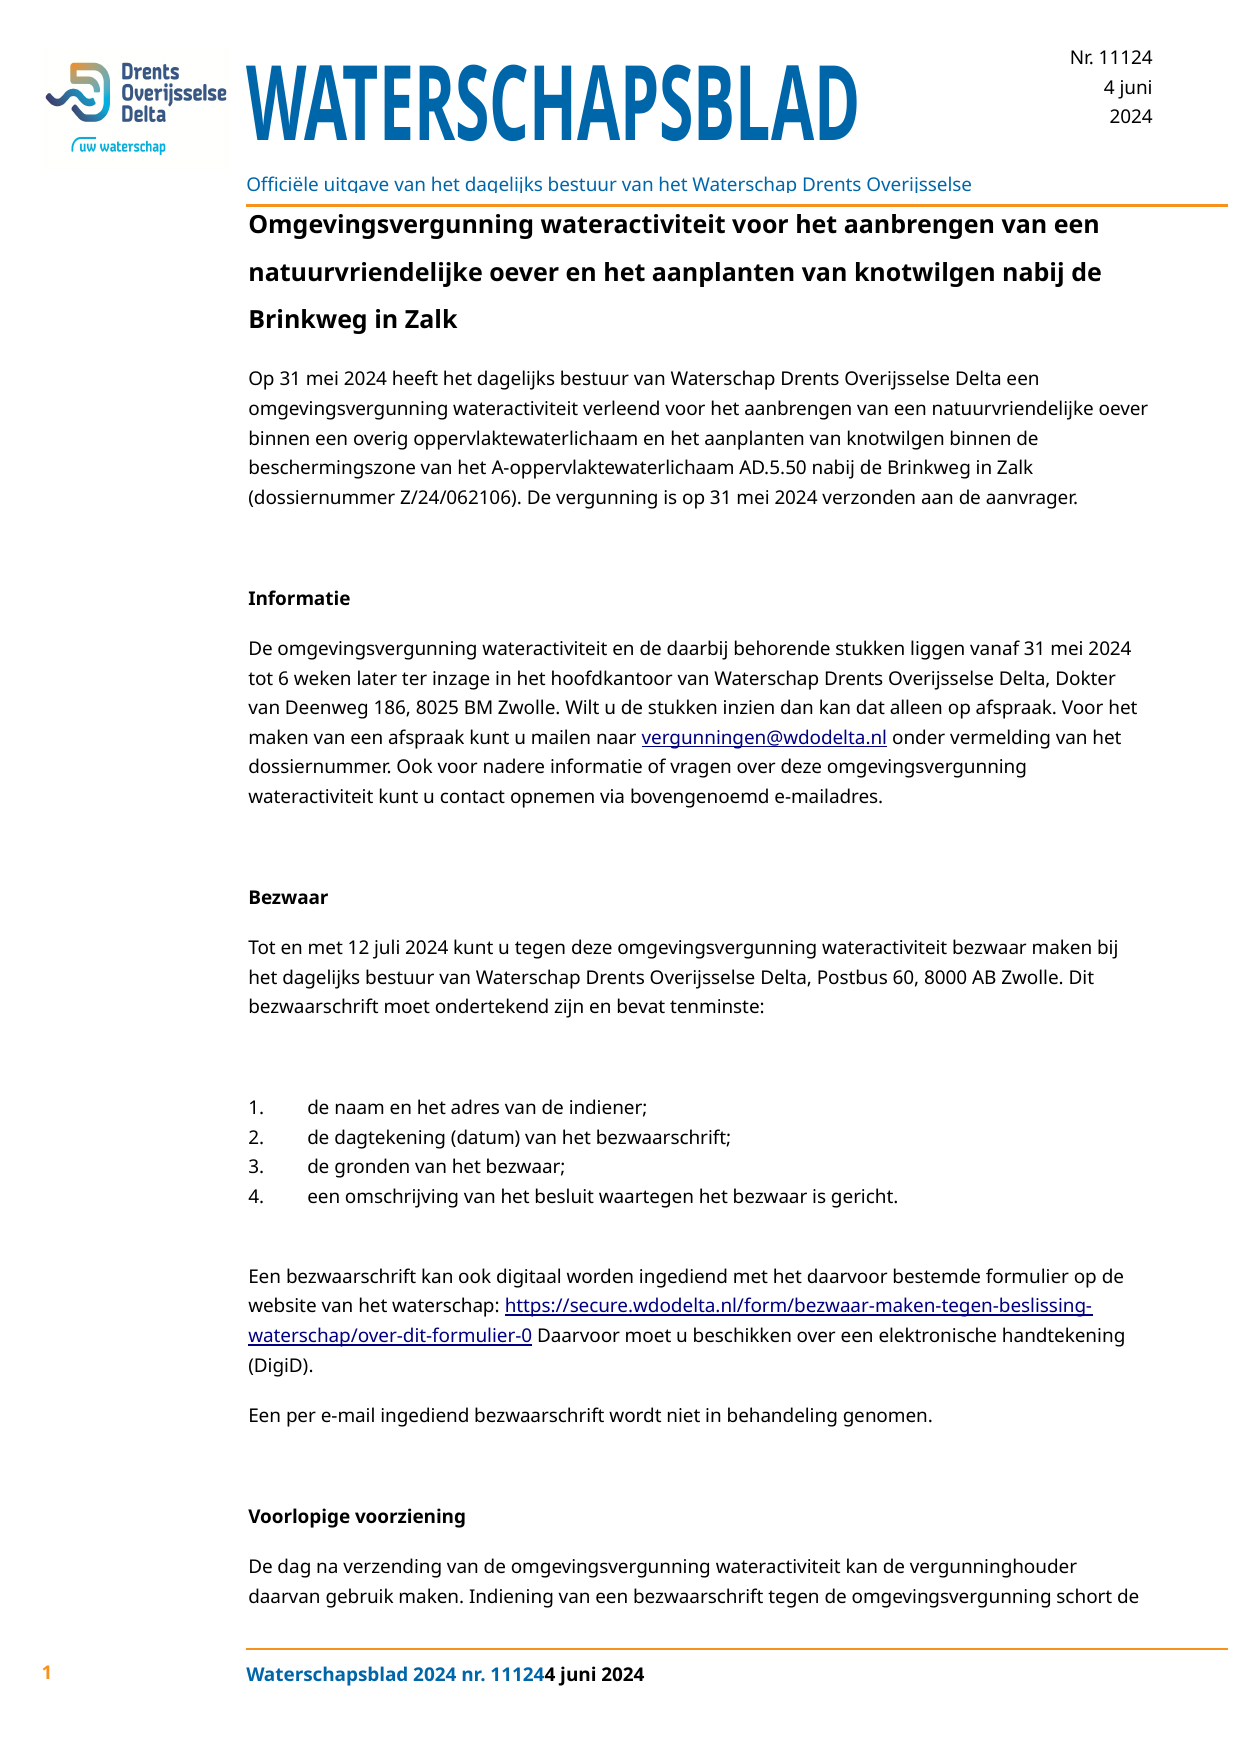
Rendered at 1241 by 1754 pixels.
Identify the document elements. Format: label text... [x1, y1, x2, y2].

text Omgevingsvergunning wateractiviteit voor het aanbrengen van een natuurvriendelijke oever en het aanplanten van knotwilgen nabij de Brinkweg in Zalk [248, 207, 1152, 336]
list de dagtekening (datum) van het bezwaarschrift; [248, 1124, 1152, 1149]
text De omgevingsvergunning wateractiviteit en de daarbij behorende stukken liggen vanaf 31 mei 2024 tot 6 weken later ter inzage in het hoofdkantoor van Waterschap Drents Overijsselse Delta, Dokter van Deenweg 186, 8025 BM Zwolle. Wilt u de stukken inzien dan kan dat alleen op afspraak. Voor het maken van een afspraak kunt u mailen naar vergunningen@wdodelta.nl onder vermelding van het dossiernummer. Ook voor nadere informatie of vragen over deze omgevingsvergunning wateractiviteit kunt u contact opnemen via bovengenoemd e-mailadres. [248, 635, 1152, 809]
list de gronden van het bezwaar; [248, 1153, 1152, 1179]
text Voorlopige voorziening [248, 1503, 1152, 1529]
text Bezwaar [248, 884, 1152, 909]
list de naam en het adres van de indiener; [248, 1094, 1152, 1120]
text Op 31 mei 2024 heeft het dagelijks bestuur van Waterschap Drents Overijsselse Delta een omgevingsvergunning wateractiviteit verleend voor het aanbrengen van een natuurvriendelijke oever binnen een overig oppervlaktewaterlichaam en het aanplanten van knotwilgen binnen de beschermingszone van het A-oppervlaktewaterlichaam AD.5.50 nabij de Brinkweg in Zalk (dossiernummer Z/24/062106). De vergunning is op 31 mei 2024 verzonden aan de aanvrager. [248, 366, 1152, 509]
text Een bezwaarschrift kan ook digitaal worden ingediend met het daarvoor bestemde formulier op de website van het waterschap: https://secure.wdodelta.nl/form/bezwaar-maken-tegen-beslissing-waterschap/over-dit-formulier-0 Daarvoor moet u beschikken over een elektronische handtekening (DigiD). [248, 1263, 1152, 1377]
text Tot en met 12 juli 2024 kunt u tegen deze omgevingsvergunning wateractiviteit bezwaar maken bij het dagelijks bestuur van Waterschap Drents Overijsselse Delta, Postbus 60, 8000 AB Zwolle. Dit bezwaarschrift moet ondertekend zijn en bevat tenminste: [248, 934, 1152, 1019]
text Een per e-mail ingediend bezwaarschrift wordt niet in behandeling genomen. [248, 1402, 1152, 1428]
text De dag na verzending van de omgevingsvergunning wateractiviteit kan de vergunninghouder daarvan gebruik maken. Indiening van een bezwaarschrift tegen de omgevingsvergunning schort de [248, 1553, 1152, 1609]
text Informatie [248, 585, 1152, 610]
list een omschrijving van het besluit waartegen het bezwaar is gericht. [248, 1183, 1152, 1209]
picture [41, 47, 231, 172]
